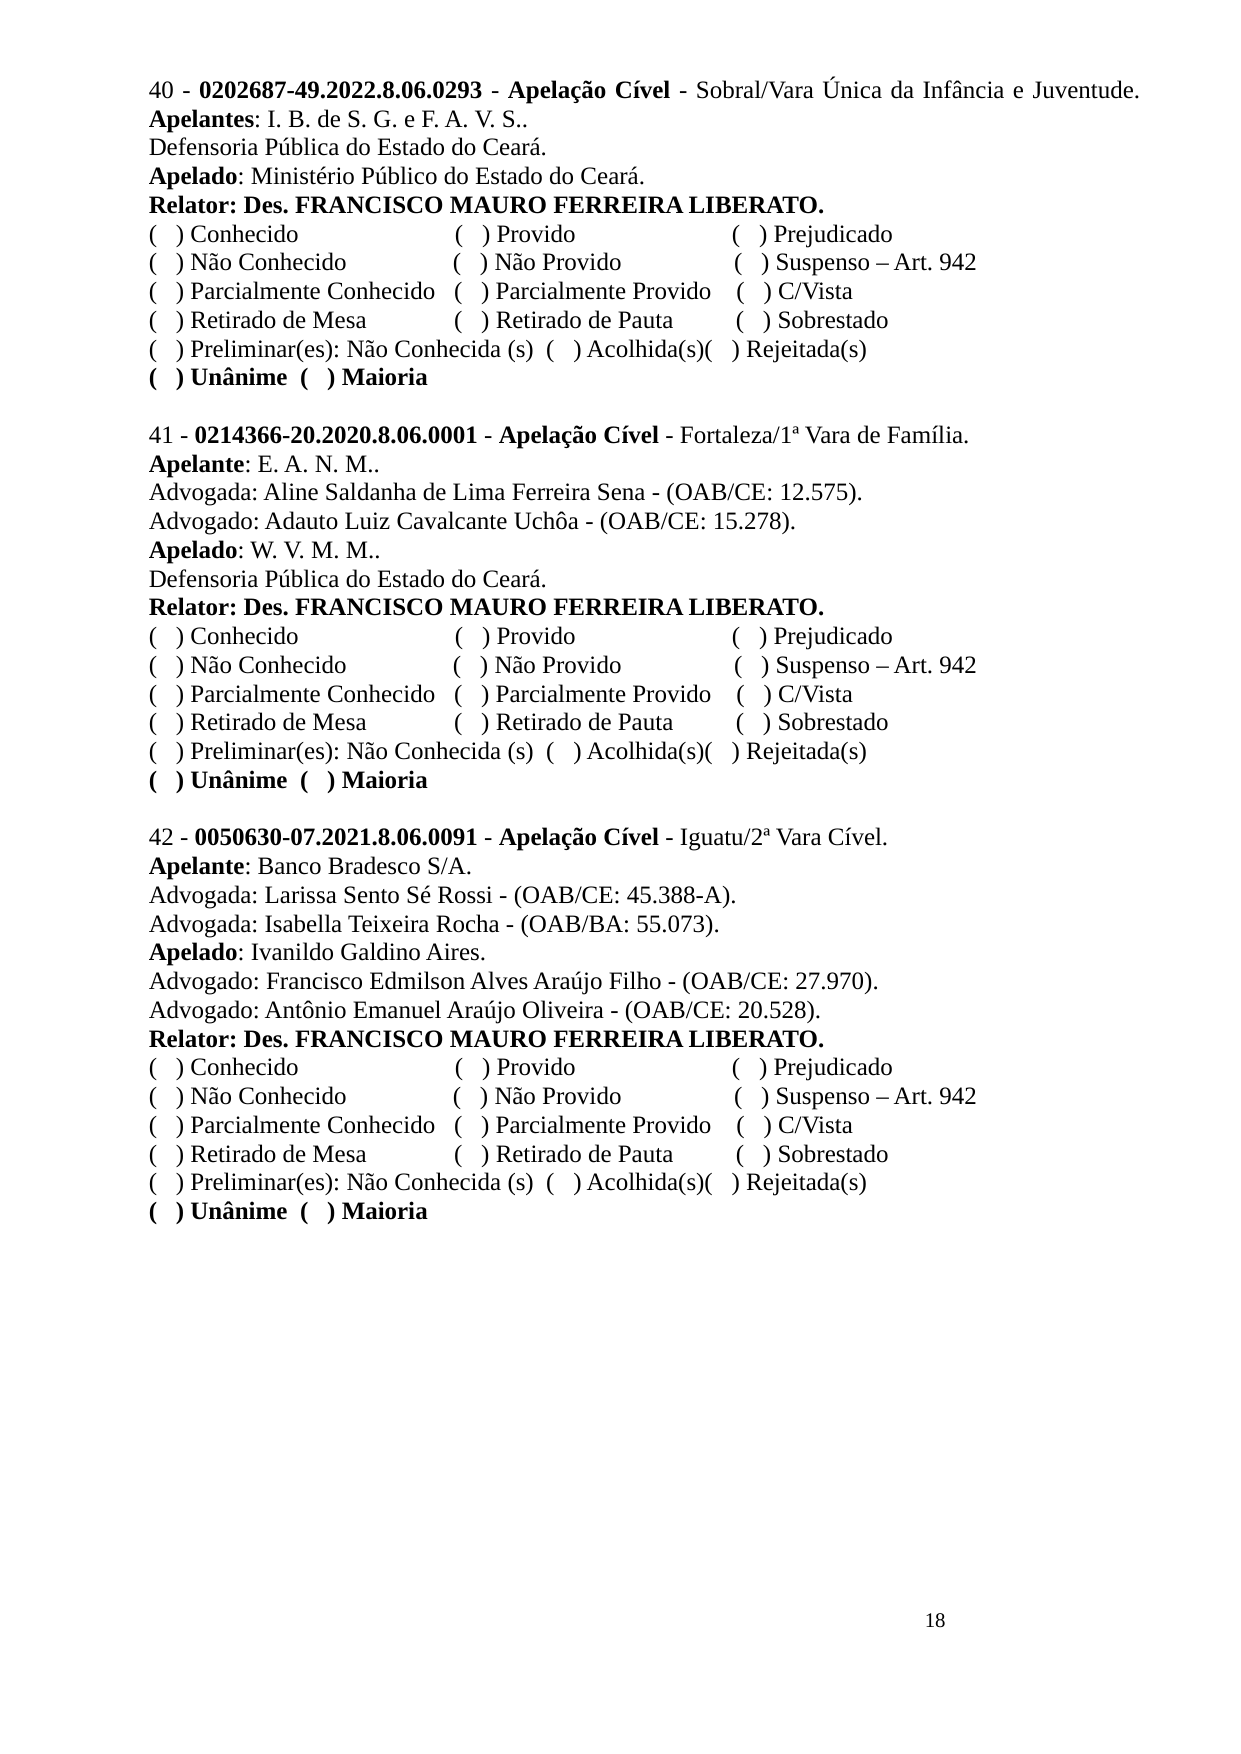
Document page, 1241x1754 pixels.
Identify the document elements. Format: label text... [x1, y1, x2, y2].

text ( ) Não Conhecido ( ) Não Provido ( ) Suspenso – Art. 942 [148, 1081, 1158, 1110]
text ( ) Preliminar(es): Não Conhecida (s) ( ) Acolhida(s)( ) Rejeitada(s) [148, 1167, 1158, 1196]
text Apelante: E. A. N. M.. [148, 449, 1141, 477]
text ( ) Parcialmente Conhecido ( ) Parcialmente Provido ( ) C/Vista [148, 1110, 1158, 1139]
text Defensoria Pública do Estado do Ceará. [148, 564, 1141, 592]
text ( ) Unânime ( ) Maioria [148, 1196, 1158, 1225]
text ( ) Parcialmente Conhecido ( ) Parcialmente Provido ( ) C/Vista [148, 276, 1158, 305]
text ( ) Preliminar(es): Não Conhecida (s) ( ) Acolhida(s)( ) Rejeitada(s) [148, 736, 1158, 765]
text ( ) Retirado de Mesa ( ) Retirado de Pauta ( ) Sobrestado [148, 305, 1158, 334]
text Apelado: W. V. M. M.. [148, 535, 1141, 564]
text Advogado: Adauto Luiz Cavalcante Uchôa - (OAB/CE: 15.278). [148, 506, 1141, 535]
text ( ) Unânime ( ) Maioria [148, 765, 1158, 794]
text 41 - 0214366-20.2020.8.06.0001 - Apelação Cível - Fortaleza/1ª Vara de Família. [148, 420, 1141, 449]
text ( ) Preliminar(es): Não Conhecida (s) ( ) Acolhida(s)( ) Rejeitada(s) [148, 334, 1158, 362]
text ( ) Conhecido ( ) Provido ( ) Prejudicado [148, 1052, 1141, 1081]
text Defensoria Pública do Estado do Ceará. [148, 132, 1141, 161]
text ( ) Conhecido ( ) Provido ( ) Prejudicado [148, 621, 1141, 650]
text Relator: Des. FRANCISCO MAURO FERREIRA LIBERATO. [148, 1024, 1141, 1052]
text ( ) Não Conhecido ( ) Não Provido ( ) Suspenso – Art. 942 [148, 247, 1158, 276]
text Relator: Des. FRANCISCO MAURO FERREIRA LIBERATO. [148, 190, 1141, 219]
text ( ) Conhecido ( ) Provido ( ) Prejudicado [148, 219, 1141, 247]
text Advogada: Aline Saldanha de Lima Ferreira Sena - (OAB/CE: 12.575). [148, 477, 1141, 506]
text ( ) Retirado de Mesa ( ) Retirado de Pauta ( ) Sobrestado [148, 1139, 1158, 1167]
text Relator: Des. FRANCISCO MAURO FERREIRA LIBERATO. [148, 592, 1141, 621]
text ( ) Unânime ( ) Maioria [148, 362, 1158, 391]
text Advogado: Antônio Emanuel Araújo Oliveira - (OAB/CE: 20.528). [148, 995, 1141, 1024]
text 42 - 0050630-07.2021.8.06.0091 - Apelação Cível - Iguatu/2ª Vara Cível. [148, 822, 1141, 851]
text Advogada: Larissa Sento Sé Rossi - (OAB/CE: 45.388-A). [148, 880, 1141, 909]
text ( ) Não Conhecido ( ) Não Provido ( ) Suspenso – Art. 942 [148, 650, 1158, 679]
text Advogado: Francisco Edmilson Alves Araújo Filho - (OAB/CE: 27.970). [148, 966, 1141, 995]
text ( ) Retirado de Mesa ( ) Retirado de Pauta ( ) Sobrestado [148, 707, 1158, 736]
text Apelado: Ivanildo Galdino Aires. [148, 937, 1141, 966]
text Advogada: Isabella Teixeira Rocha - (OAB/BA: 55.073). [148, 909, 1141, 937]
text Apelante: Banco Bradesco S/A. [148, 851, 1141, 880]
text 40 - 0202687-49.2022.8.06.0293 - Apelação Cível - Sobral/Vara Única da Infância e Juventude. Apelantes: I. B. de S. G. e F. A. V. S.. [148, 75, 1141, 132]
text Apelado: Ministério Público do Estado do Ceará. [148, 161, 1141, 190]
text ( ) Parcialmente Conhecido ( ) Parcialmente Provido ( ) C/Vista [148, 679, 1158, 707]
